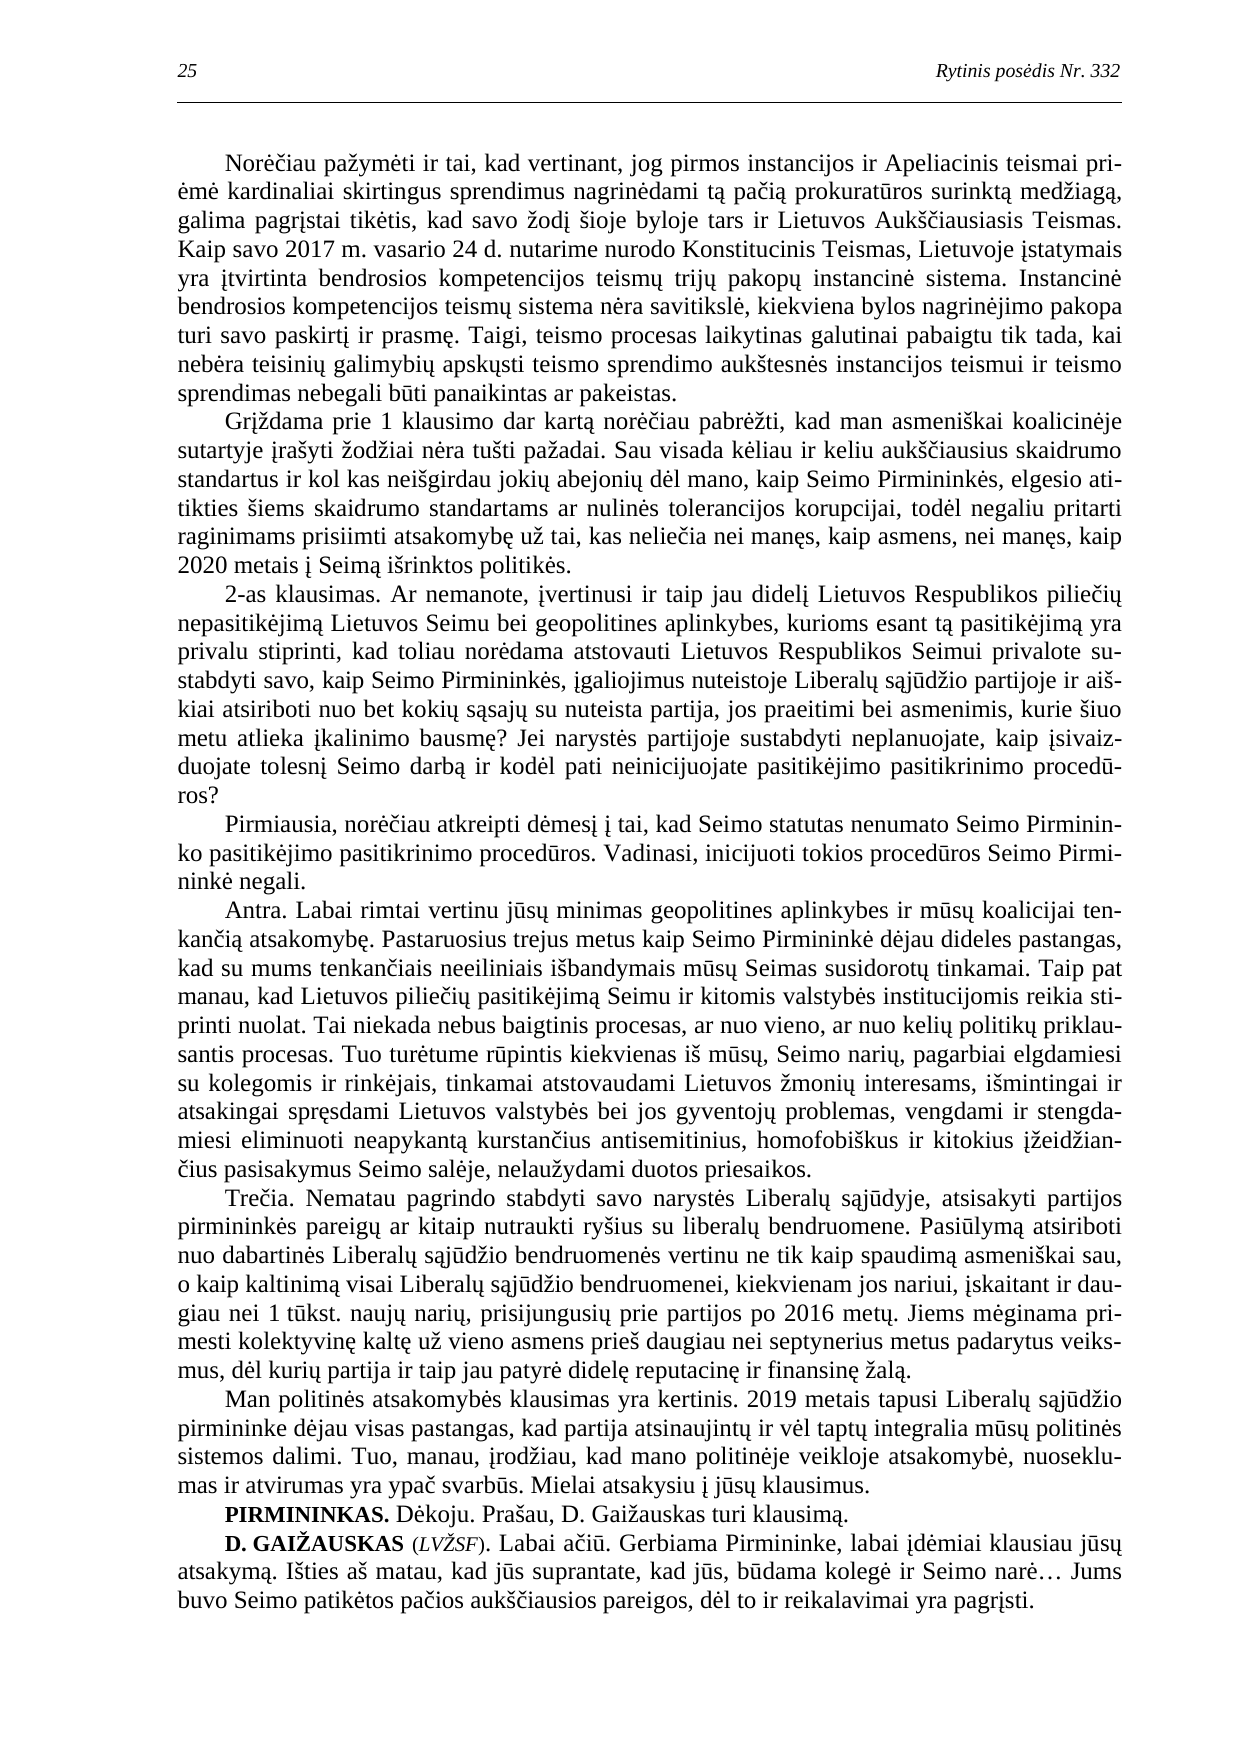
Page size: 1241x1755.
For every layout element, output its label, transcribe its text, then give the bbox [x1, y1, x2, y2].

text PIRMININKAS. Dė­ko­ju. Pra­šau, D. Gai­žaus­kas tu­ri klau­si­mą. [177, 1499, 1122, 1528]
text Tre­čia. Ne­ma­tau pa­grin­do stab­dy­ti sa­vo na­rys­tės Li­be­ra­lų są­jū­dy­je, at­si­sa­ky­ti par­ti­jos pir­mi­nin­kės pa­rei­gų ar ki­taip nu­trauk­ti ry­šius su li­be­ra­lų ben­druo­me­ne. Pa­siū­ly­mą at­si­ri­bo­ti nuo da­bar­ti­nės Li­be­ra­lų są­jū­džio ben­druo­me­nės ver­ti­nu ne tik kaip spau­di­mą as­me­niš­kai sau, o kaip kal­ti­ni­mą vi­sai Li­be­ra­lų są­jū­džio ben­druo­me­nei, kiek­vie­nam jos na­riui, įskai­tant ir dau­giau nei 1 tūkst. nau­jų na­rių, pri­si­jun­gu­sių prie par­ti­jos po 2016 me­tų. Jiems mė­gi­na­ma pri­mes­ti ko­lek­ty­vi­nę kal­tę už vie­no as­mens prieš dau­giau nei sep­ty­ne­rius me­tus pa­da­ry­tus veiks­mus, dėl ku­rių par­ti­ja ir taip jau pa­ty­rė di­de­lę re­pu­ta­ci­nę ir fi­nan­si­nę ža­lą. [177, 1183, 1122, 1384]
text Grįž­da­ma prie 1 klau­si­mo dar kar­tą no­rė­čiau pa­brėž­ti, kad man as­me­niš­kai ko­a­li­ci­nė­je su­tar­ty­je įra­šy­ti žo­džiai nė­ra tuš­ti pa­ža­dai. Sau vi­sa­da kė­liau ir ke­liu aukš­čiau­sius skaid­ru­mo stan­dar­tus ir kol kas ne­iš­gir­dau jo­kių abe­jo­nių dėl ma­no, kaip Sei­mo Pir­mi­nin­kės, el­ge­sio ati­tik­ties šiems skaid­ru­mo stan­dar­tams ar nu­li­nės to­le­ran­ci­jos ko­rup­ci­jai, to­dėl ne­ga­liu pri­tar­ti ra­gi­ni­mams pri­si­im­ti at­sa­ko­my­bę už tai, kas ne­lie­čia nei ma­nęs, kaip as­mens, nei ma­nęs, kaip 2020 me­tais į Sei­mą iš­rink­tos po­li­ti­kės. [177, 406, 1122, 579]
text D. GAIŽAUSKAS (LVŽSF). La­bai ačiū. Ger­bia­ma Pir­mi­nin­ke, la­bai įdė­miai klau­siau jū­sų at­sa­ky­mą. Iš­ties aš ma­tau, kad jūs su­pran­ta­te, kad jūs, bū­da­ma ko­le­gė ir Sei­mo na­rė… Jums bu­vo Sei­mo pa­ti­kė­tos pa­čios aukš­čiau­sios pa­rei­gos, dėl to ir rei­ka­la­vi­mai yra pa­grįs­ti. [177, 1528, 1122, 1614]
text 2-as klau­si­mas. Ar ne­ma­no­te, įver­ti­nu­si ir taip jau di­de­lį Lie­tu­vos Res­pub­li­kos pi­lie­čių ne­pa­si­ti­kė­ji­mą Lie­tu­vos Sei­mu bei ge­o­po­li­ti­nes ap­lin­ky­bes, ku­rioms esant tą pa­si­ti­kė­ji­mą yra pri­va­lu stip­rin­ti, kad to­liau no­rė­da­ma at­sto­vau­ti Lie­tu­vos Res­pub­li­kos Sei­mui pri­va­lo­te su­stab­dy­ti sa­vo, kaip Sei­mo Pir­mi­nin­kės, įga­lio­ji­mus nu­teis­to­je Li­be­ra­lų są­jū­džio par­ti­jo­je ir aiš­kiai at­si­ri­bo­ti nuo bet ko­kių są­sa­jų su nu­teis­ta par­ti­ja, jos pra­ei­ti­mi bei as­me­ni­mis, ku­rie šiuo me­tu at­lie­ka įka­li­ni­mo baus­mę? Jei na­rys­tės par­ti­jo­je su­stab­dy­ti ne­pla­nuo­ja­te, kaip įsi­vaiz­duo­ja­te to­les­nį Sei­mo dar­bą ir ko­dėl pa­ti ne­ini­ci­juo­ja­te pa­si­ti­kė­ji­mo pa­si­tik­ri­ni­mo pro­ce­dū­ros? [177, 579, 1122, 809]
text Pir­miau­sia, no­rė­čiau at­kreip­ti dė­me­sį į tai, kad Sei­mo sta­tu­tas ne­nu­ma­to Sei­mo Pir­mi­nin­ko pa­si­ti­kė­ji­mo pa­si­tik­ri­ni­mo pro­ce­dū­ros. Va­di­na­si, ini­ci­juo­ti to­kios pro­ce­dū­ros Sei­mo Pir­mi­nin­kė ne­ga­li. [177, 809, 1122, 895]
text Man po­li­ti­nės at­sa­ko­my­bės klau­si­mas yra ker­ti­nis. 2019 me­tais ta­pu­si Li­be­ra­lų są­jū­džio pir­mi­nin­ke dė­jau vi­sas pa­stan­gas, kad par­ti­ja at­si­nau­jin­tų ir vėl tap­tų in­te­gralia mū­sų po­li­ti­nės sis­te­mos da­li­mi. Tuo, ma­nau, įro­džiau, kad ma­no po­li­ti­nė­je veik­lo­je at­sa­ko­my­bė, nuo­sek­lu­mas ir at­vi­ru­mas yra ypač svar­būs. Mie­lai at­sa­ky­siu į jū­sų klau­si­mus. [177, 1384, 1122, 1499]
text An­tra. La­bai rim­tai ver­ti­nu jū­sų mi­ni­mas ge­o­po­li­ti­nes ap­lin­ky­bes ir mū­sų ko­a­li­ci­jai ten­kan­čią at­sa­ko­my­bę. Pas­ta­ruo­sius tre­jus me­tus kaip Sei­mo Pir­mi­nin­kė dė­jau di­de­les pa­stan­gas, kad su mums ten­kan­čiais ne­ei­li­niais iš­ban­dy­mais mū­sų Sei­mas su­si­do­ro­tų tin­ka­mai. Taip pat ma­nau, kad Lie­tu­vos pi­lie­čių pa­si­ti­kė­ji­mą Sei­mu ir ki­to­mis vals­ty­bės ins­ti­tu­ci­jo­mis rei­kia sti­p­rin­ti nuo­lat. Tai nie­ka­da ne­bus baig­ti­nis pro­ce­sas, ar nuo vie­no, ar nuo ke­lių po­li­ti­kų pri­klau­san­tis pro­ce­sas. Tuo tu­rė­tu­me rū­pin­tis kiek­vie­nas iš mū­sų, Sei­mo na­rių, pa­gar­biai elg­da­mie­si su ko­le­go­mis ir rin­kė­jais, tin­ka­mai at­sto­vau­da­mi Lie­tu­vos žmo­nių in­te­re­sams, iš­min­tin­gai ir at­sa­kin­gai spręs­da­mi Lie­tu­vos vals­ty­bės bei jos gy­ven­to­jų pro­ble­mas, veng­da­mi ir steng­da­mie­si eli­mi­nuo­ti ne­apy­kan­tą kurs­tan­čius an­ti­se­mi­ti­nius, ho­mo­fo­biš­kus ir ki­to­kius įžei­džian­čius pa­si­sa­ky­mus Sei­mo sa­lė­je, ne­lau­žy­da­mi duo­tos prie­sai­kos. [177, 895, 1122, 1183]
text No­rė­čiau pa­žy­mė­ti ir tai, kad ver­ti­nant, jog pir­mos ins­tan­ci­jos ir Ape­lia­ci­nis teis­mai pri­ėmė kar­di­na­liai skir­tin­gus spren­di­mus nag­ri­nė­da­mi tą pa­čią pro­ku­ra­tū­ros su­rink­tą me­džia­gą, ga­li­ma pa­grįs­tai ti­kė­tis, kad sa­vo žo­dį šio­je by­lo­je tars ir Lie­tu­vos Aukš­čiau­sia­sis Teis­mas. Kaip sa­vo 2017 m. va­sa­rio 24 d. nu­ta­ri­me nu­ro­do Kon­sti­tu­ci­nis Teis­mas, Lie­tu­vo­je įsta­ty­mais yra įtvir­tin­ta ben­dro­sios kom­pe­ten­ci­jos teis­mų tri­jų pa­ko­pų ins­tan­ci­nė sis­te­ma. Ins­tan­ci­nė ben­dro­sios kom­pe­ten­ci­jos teis­mų sis­te­ma nė­ra sa­vi­tiks­lė, kiek­vie­na by­los nag­ri­nė­ji­mo pa­ko­pa tu­ri sa­vo pa­skir­tį ir pras­mę. Tai­gi, teis­mo pro­ce­sas lai­ky­ti­nas ga­lu­ti­nai pa­baig­tu tik ta­da, kai ne­bė­ra tei­si­nių ga­li­my­bių ap­skųs­ti teis­mo spren­di­mo aukš­tes­nės ins­tan­ci­jos teis­mui ir teis­mo spren­di­mas ne­be­ga­li bū­ti pa­nai­kin­tas ar pa­keis­tas. [177, 148, 1122, 406]
